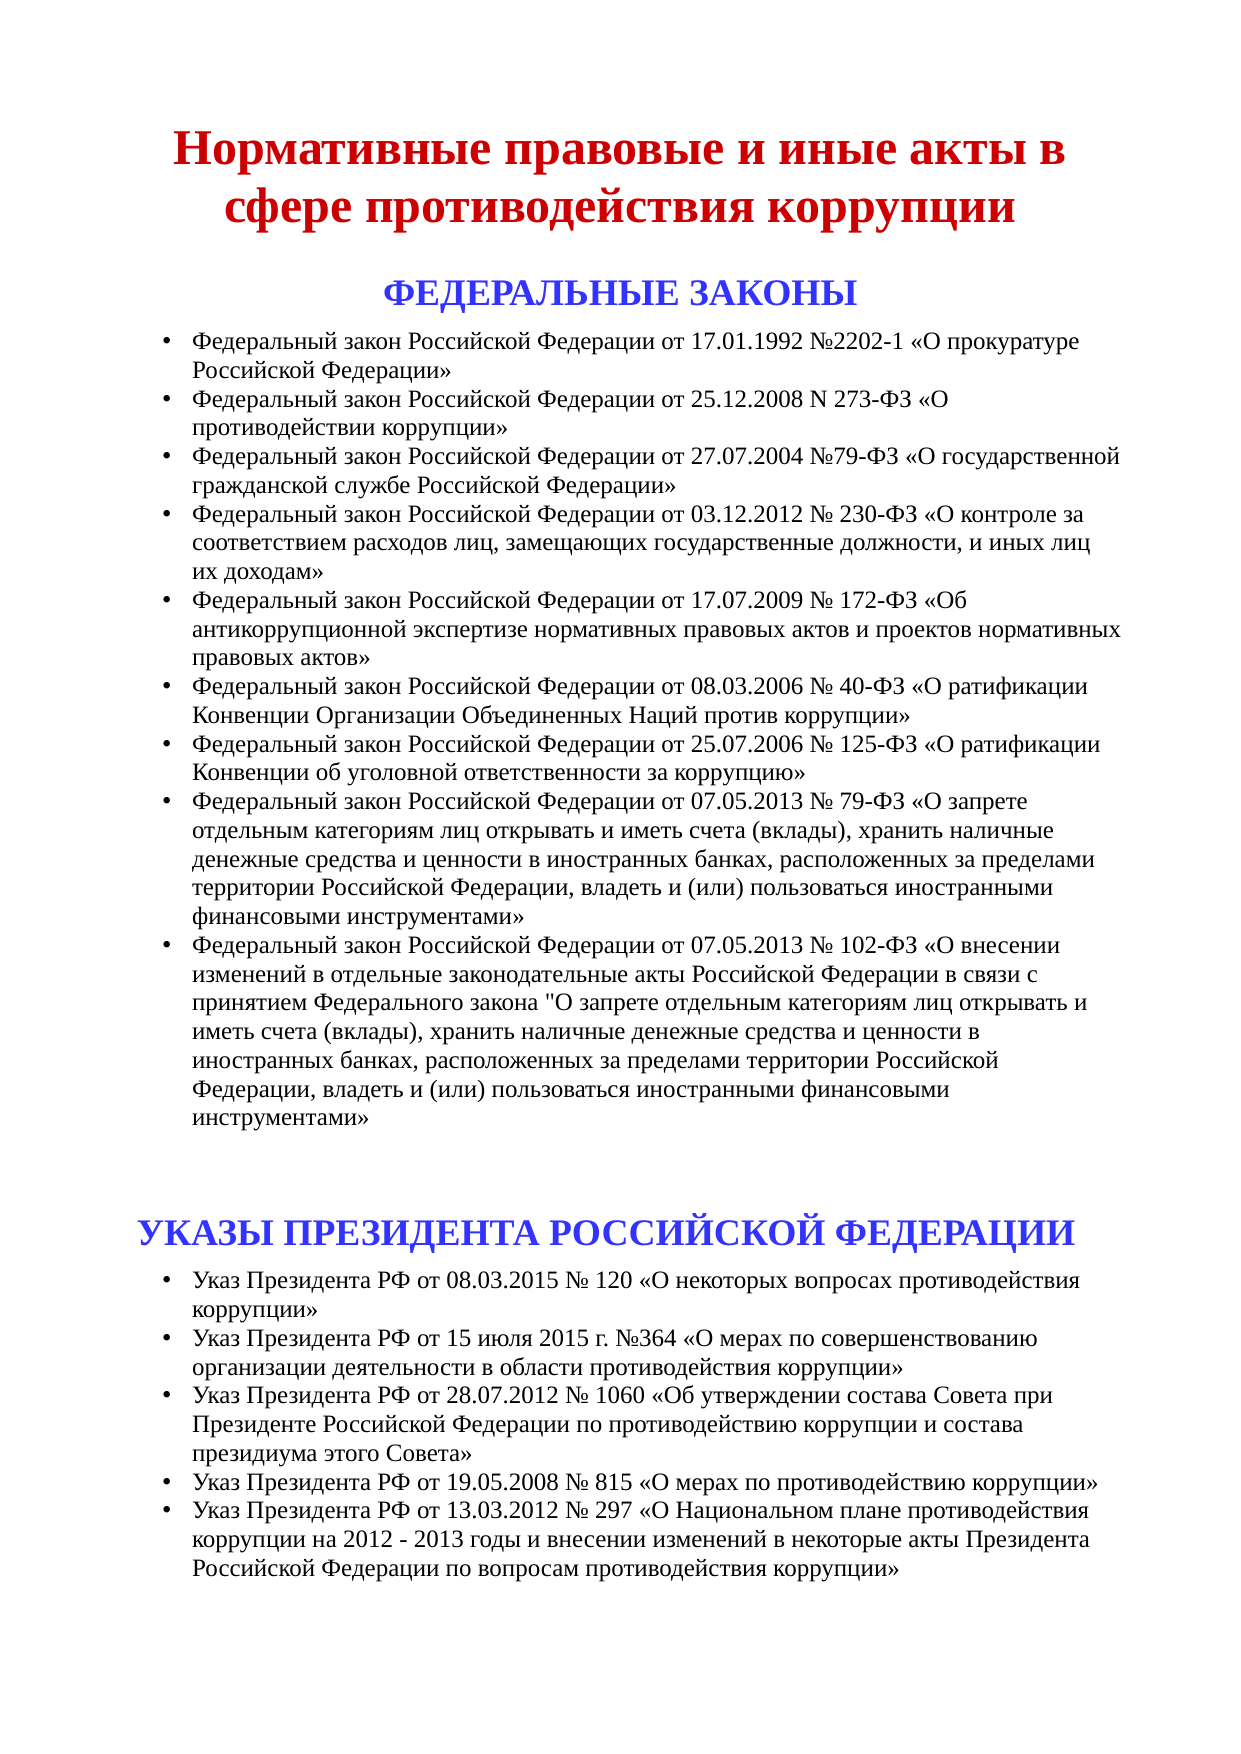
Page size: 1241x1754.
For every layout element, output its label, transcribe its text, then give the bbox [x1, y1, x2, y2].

list Указ Президента РФ от 28.07.2012 № 1060 «Об утверждении состава Совета при Президенте Российской Федерации по противодействию коррупции и состава президиума этого Совета» [162, 1381, 1122, 1467]
list Федеральный закон Российской Федерации от 07.05.2013 № 79-ФЗ «О запрете отдельным категориям лиц открывать и иметь счета (вклады), хранить наличные денежные средства и ценности в иностранных банках, расположенных за пределами территории Российской Федерации, владеть и (или) пользоваться иностранными финансовыми инструментами» [162, 786, 1122, 930]
subtitle УКАЗЫ ПРЕЗИДЕНТА РОССИЙСКОЙ ФЕДЕРАЦИИ [118, 1210, 1122, 1253]
list Федеральный закон Российской Федерации от 03.12.2012 № 230-ФЗ «О контроле за соответствием расходов лиц, замещающих государственные должности, и иных лиц их доходам» [162, 499, 1122, 585]
list Федеральный закон Российской Федерации от 08.03.2006 № 40-ФЗ «О ратификации Конвенции Организации Объединенных Наций против коррупции» [162, 671, 1122, 729]
list Федеральный закон Российской Федерации от 25.12.2008 N 273-ФЗ «О противодействии коррупции» [162, 384, 1122, 441]
list Федеральный закон Российской Федерации от 27.07.2004 №79-ФЗ «О государственной гражданской службе Российской Федерации» [162, 441, 1122, 499]
list Указ Президента РФ от 13.03.2012 № 297 «О Национальном плане противодействия коррупции на 2012 - 2013 годы и внесении изменений в некоторые акты Президента Российской Федерации по вопросам противодействия коррупции» [162, 1496, 1122, 1582]
subtitle ФЕДЕРАЛЬНЫЕ ЗАКОНЫ [118, 271, 1122, 314]
list Указ Президента РФ от 19.05.2008 № 815 «О мерах по противодействию коррупции» [162, 1467, 1122, 1496]
list Федеральный закон Российской Федерации от 17.07.2009 № 172-ФЗ «Об антикоррупционной экспертизе нормативных правовых актов и проектов нормативных правовых актов» [162, 585, 1122, 671]
subtitle Нормативные правовые и иные акты в сфере противодействия коррупции [118, 118, 1122, 233]
list Федеральный закон Российской Федерации от 25.07.2006 № 125-ФЗ «О ратификации Конвенции об уголовной ответственности за коррупцию» [162, 729, 1122, 786]
list Указ Президента РФ от 15 июля 2015 г. №364 «О мерах по совершенствованию организации деятельности в области противодействия коррупции» [162, 1323, 1122, 1381]
list Федеральный закон Российской Федерации от 17.01.1992 №2202-1 «О прокуратуре Российской Федерации» [162, 326, 1122, 384]
list Указ Президента РФ от 08.03.2015 № 120 «О некоторых вопросах противодействия коррупции» [162, 1266, 1122, 1323]
list Федеральный закон Российской Федерации от 07.05.2013 № 102-ФЗ «О внесении изменений в отдельные законодательные акты Российской Федерации в связи с принятием Федерального закона "О запрете отдельным категориям лиц открывать и иметь счета (вклады), хранить наличные денежные средства и ценности в иностранных банках, расположенных за пределами территории Российской Федерации, владеть и (или) пользоваться иностранными финансовыми инструментами» [162, 930, 1122, 1131]
